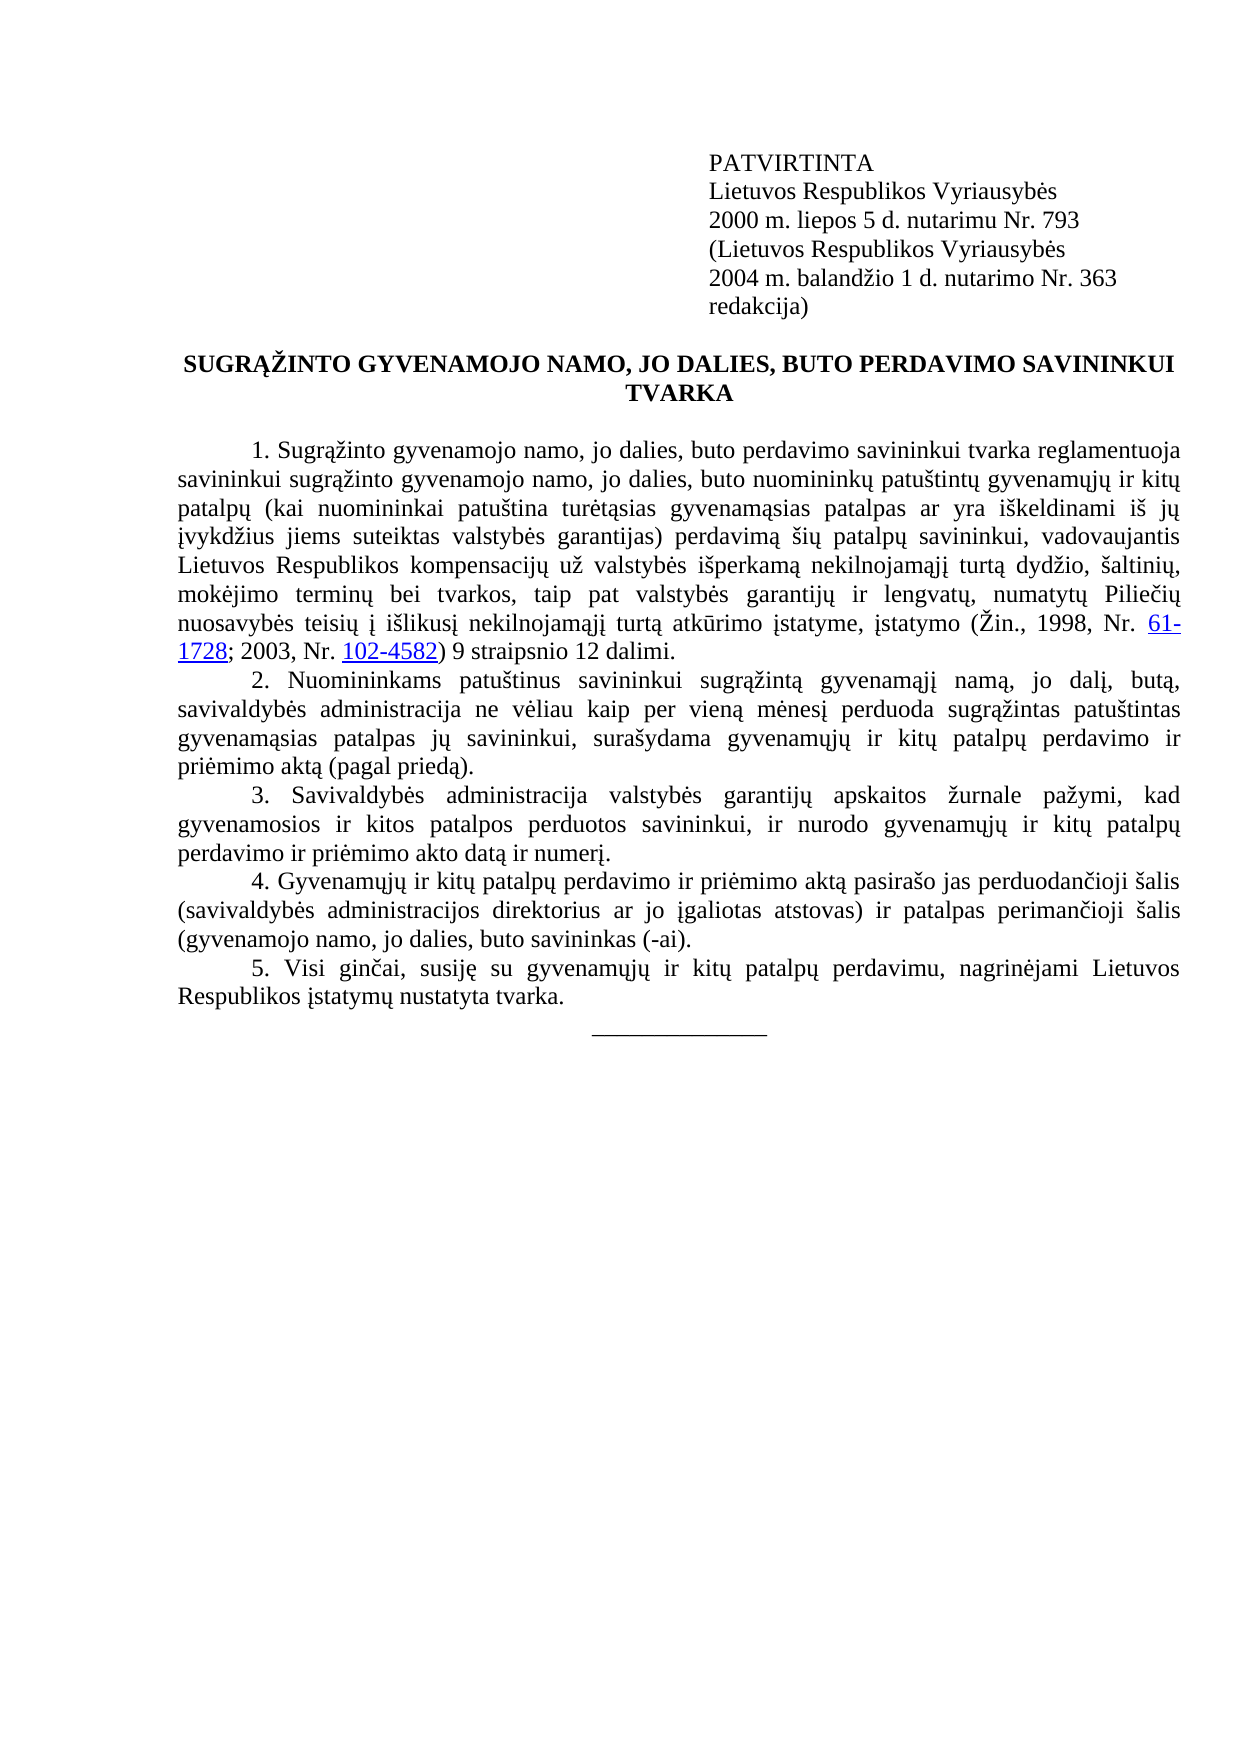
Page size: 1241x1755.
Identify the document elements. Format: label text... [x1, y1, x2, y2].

text redakcija) [177, 291, 1181, 320]
text Lietuvos Respublikos Vyriausybės [177, 176, 1181, 205]
text SUGRĄŽINTO GYVENAMOJO NAMO, JO DALIES, BUTO PERDAVIMO SAVININKUI TVARKA [177, 349, 1181, 406]
text 2. Nuomininkams patuštinus savininkui sugrąžintą gyvenamąjį namą, jo dalį, butą, savivaldybės administracija ne vėliau kaip per vieną mėnesį perduoda sugrąžintas patuštintas gyvenamąsias patalpas jų savininkui, surašydama gyvenamųjų ir kitų patalpų perdavimo ir priėmimo aktą (pagal priedą). [177, 665, 1181, 780]
text 2004 m. balandžio 1 d. nutarimo Nr. 363 [177, 263, 1181, 291]
text 5. Visi ginčai, susiję su gyvenamųjų ir kitų patalpų perdavimu, nagrinėjami Lietuvos Respublikos įstatymų nustatyta tvarka. [177, 953, 1181, 1010]
text 4. Gyvenamųjų ir kitų patalpų perdavimo ir priėmimo aktą pasirašo jas perduodančioji šalis (savivaldybės administracijos direktorius ar jo įgaliotas atstovas) ir patalpas perimančioji šalis (gyvenamojo namo, jo dalies, buto savininkas (-ai). [177, 866, 1181, 953]
text ______________ [177, 1010, 1181, 1039]
text Patvirtinta [177, 148, 1181, 176]
text 3. Savivaldybės administracija valstybės garantijų apskaitos žurnale pažymi, kad gyvenamosios ir kitos patalpos perduotos savininkui, ir nurodo gyvenamųjų ir kitų patalpų perdavimo ir priėmimo akto datą ir numerį. [177, 780, 1181, 866]
text (Lietuvos Respublikos Vyriausybės [177, 234, 1181, 263]
text 1. Sugrąžinto gyvenamojo namo, jo dalies, buto perdavimo savininkui tvarka reglamentuoja savininkui sugrąžinto gyvenamojo namo, jo dalies, buto nuomininkų patuštintų gyvenamųjų ir kitų patalpų (kai nuomininkai patuština turėtąsias gyvenamąsias patalpas ar yra iškeldinami iš jų įvykdžius jiems suteiktas valstybės garantijas) perdavimą šių patalpų savininkui, vadovaujantis Lietuvos Respublikos kompensacijų už valstybės išperkamą nekilnojamąjį turtą dydžio, šaltinių, mokėjimo terminų bei tvarkos, taip pat valstybės garantijų ir lengvatų, numatytų Piliečių nuosavybės teisių į išlikusį nekilnojamąjį turtą atkūrimo įstatyme, įstatymo (Žin., 1998, Nr. 61-1728; 2003, Nr. 102-4582) 9 straipsnio 12 dalimi. [177, 435, 1181, 665]
text 2000 m. liepos 5 d. nutarimu Nr. 793 [177, 205, 1181, 234]
